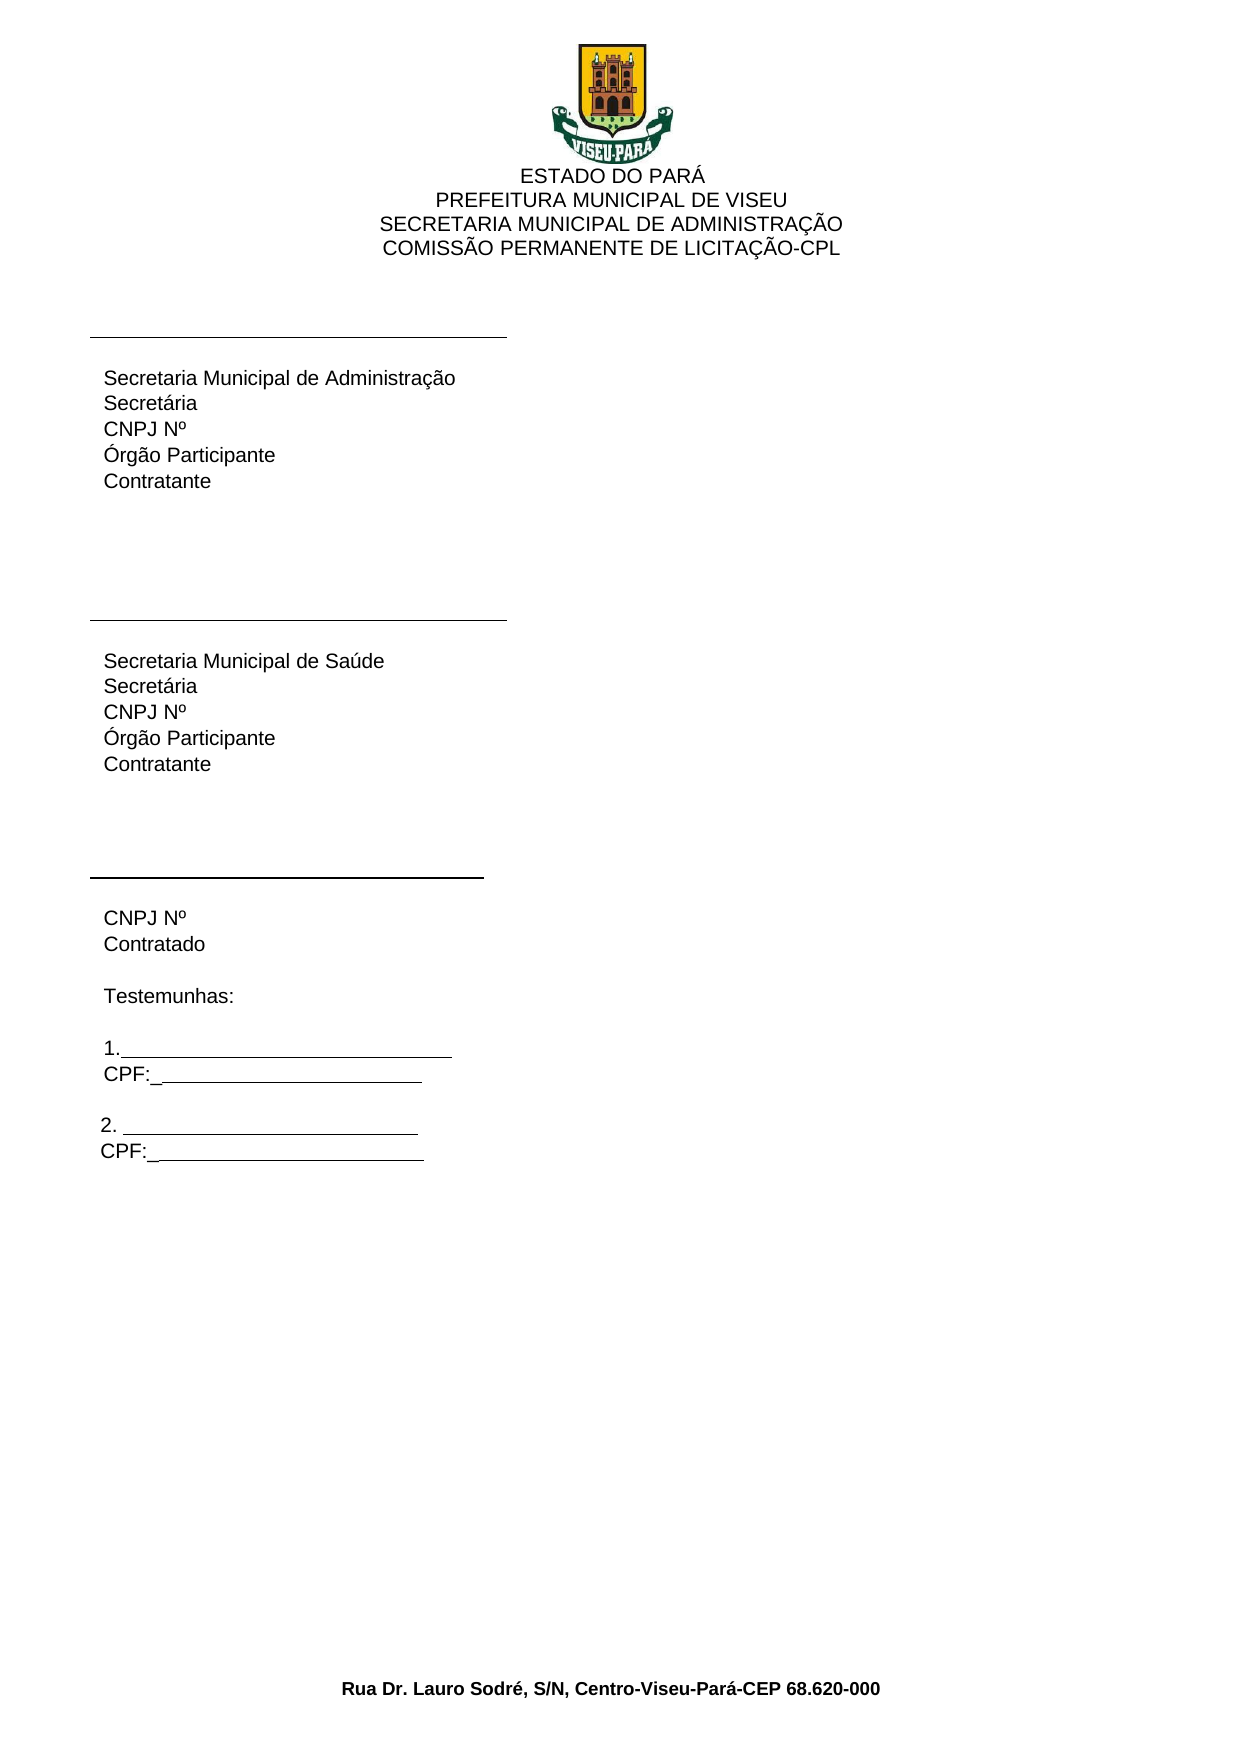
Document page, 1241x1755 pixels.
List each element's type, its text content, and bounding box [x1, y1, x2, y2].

text 2. CPF:_ [100, 1113, 419, 1163]
text Contratado Testemunhas: [103, 932, 334, 1007]
text Secretaria Municipal de Saúde Secretária [103, 648, 476, 698]
text Órgão Participante Contratante [103, 726, 334, 776]
text CNPJ Nº [103, 906, 1066, 930]
text CNPJ Nº [103, 417, 1066, 441]
text Órgão Participante Contratante [103, 443, 334, 492]
text Secretaria Municipal de Administração Secretária [103, 365, 476, 415]
text CNPJ Nº [103, 700, 1066, 724]
text 1. CPF:_ [103, 1036, 453, 1086]
